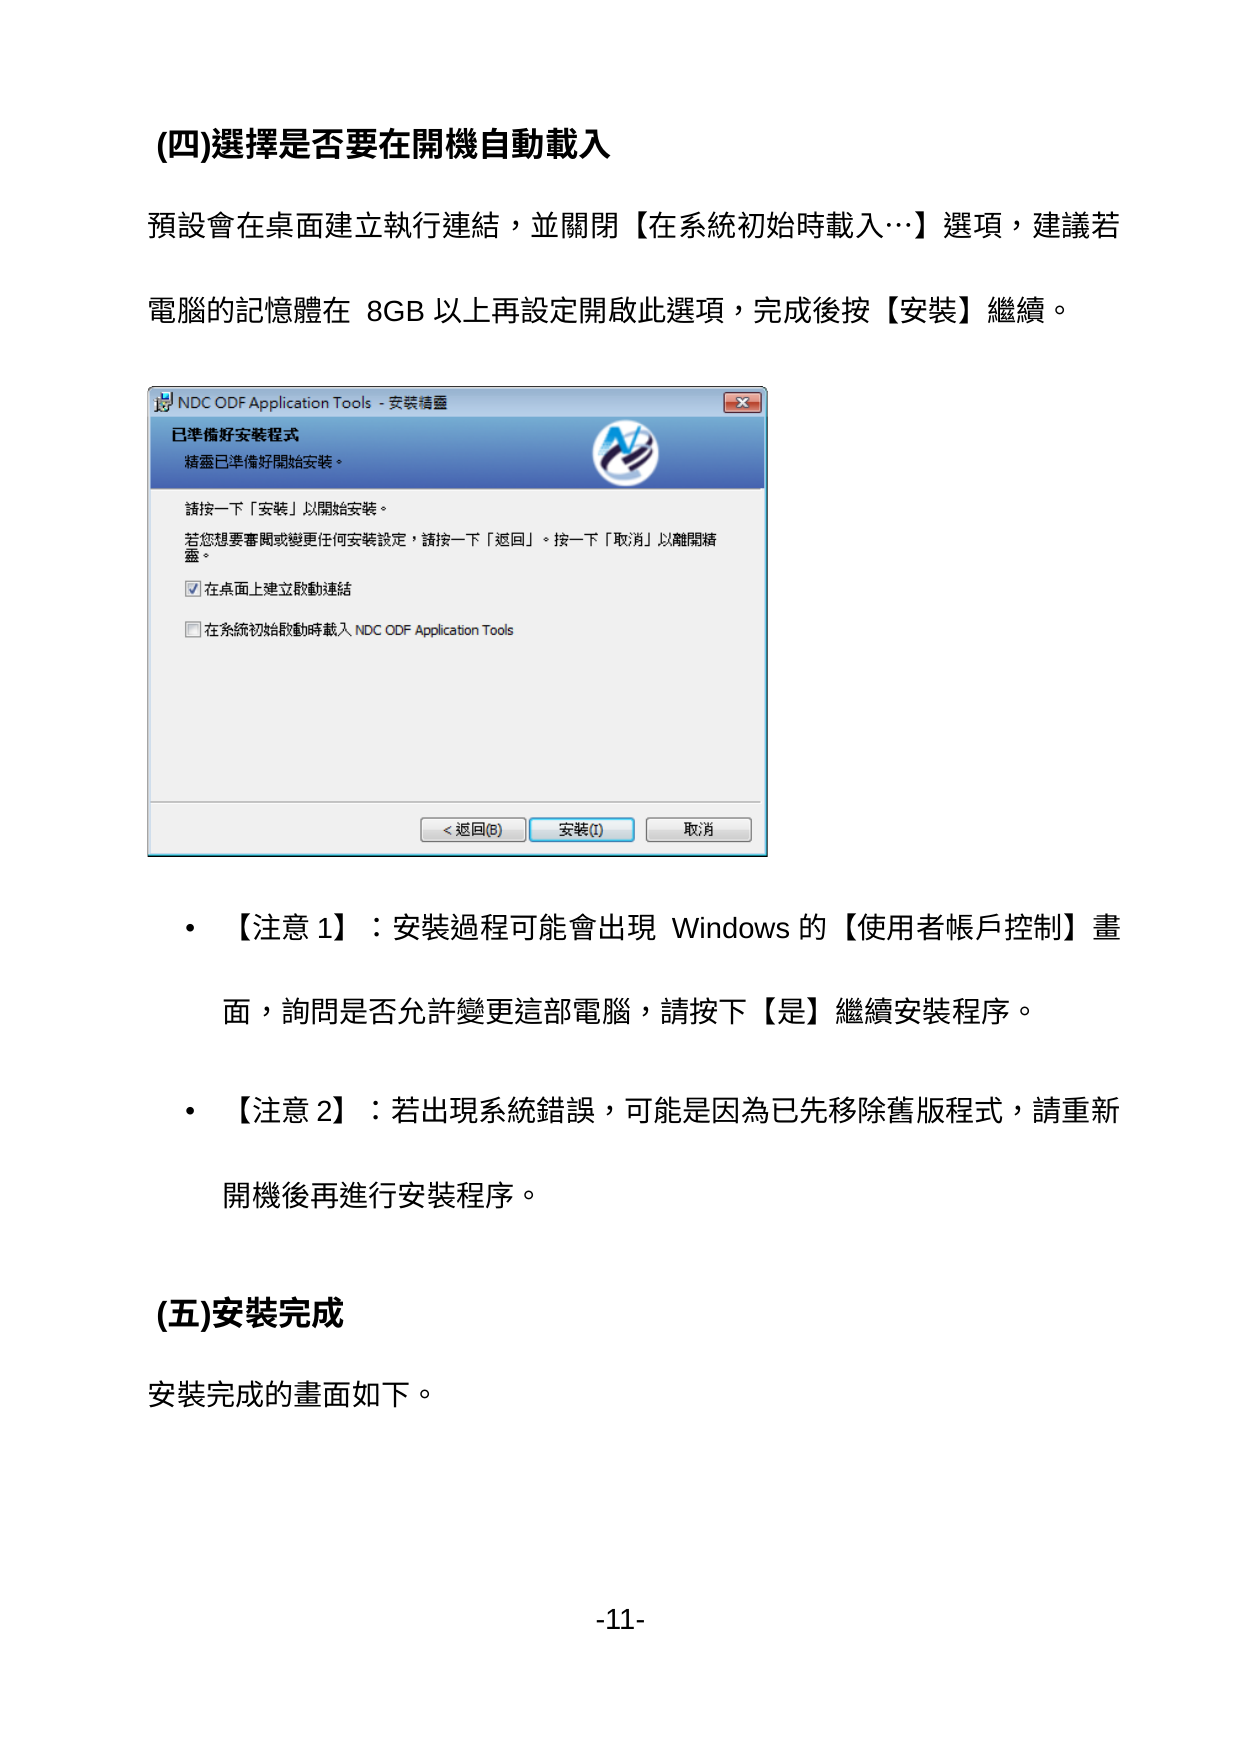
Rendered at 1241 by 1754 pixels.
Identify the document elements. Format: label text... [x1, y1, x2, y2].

text 安裝完成的畫面如下。 [148, 1371, 1122, 1413]
list 【注意1】：安裝過程可能會出現 Windows 的【使用者帳戶控制】畫面，詢問是否允許變更這部電腦，請按下【是】繼續安裝程序。 [185, 904, 1122, 1031]
list 【注意2】：若出現系統錯誤，可能是因為已先移除舊版程式，請重新開機後再進行安裝程序。 [185, 1088, 1122, 1215]
subtitle 選擇是否要在開機自動載入 [118, 118, 1122, 166]
subtitle 安裝完成 [118, 1286, 1122, 1334]
picture [147, 386, 768, 857]
text 預設會在桌面建立執行連結，並關閉【在系統初始時載入…】選項，建議若電腦的記憶體在 8GB 以上再設定開啟此選項，完成後按【安裝】繼續。 [148, 203, 1122, 330]
